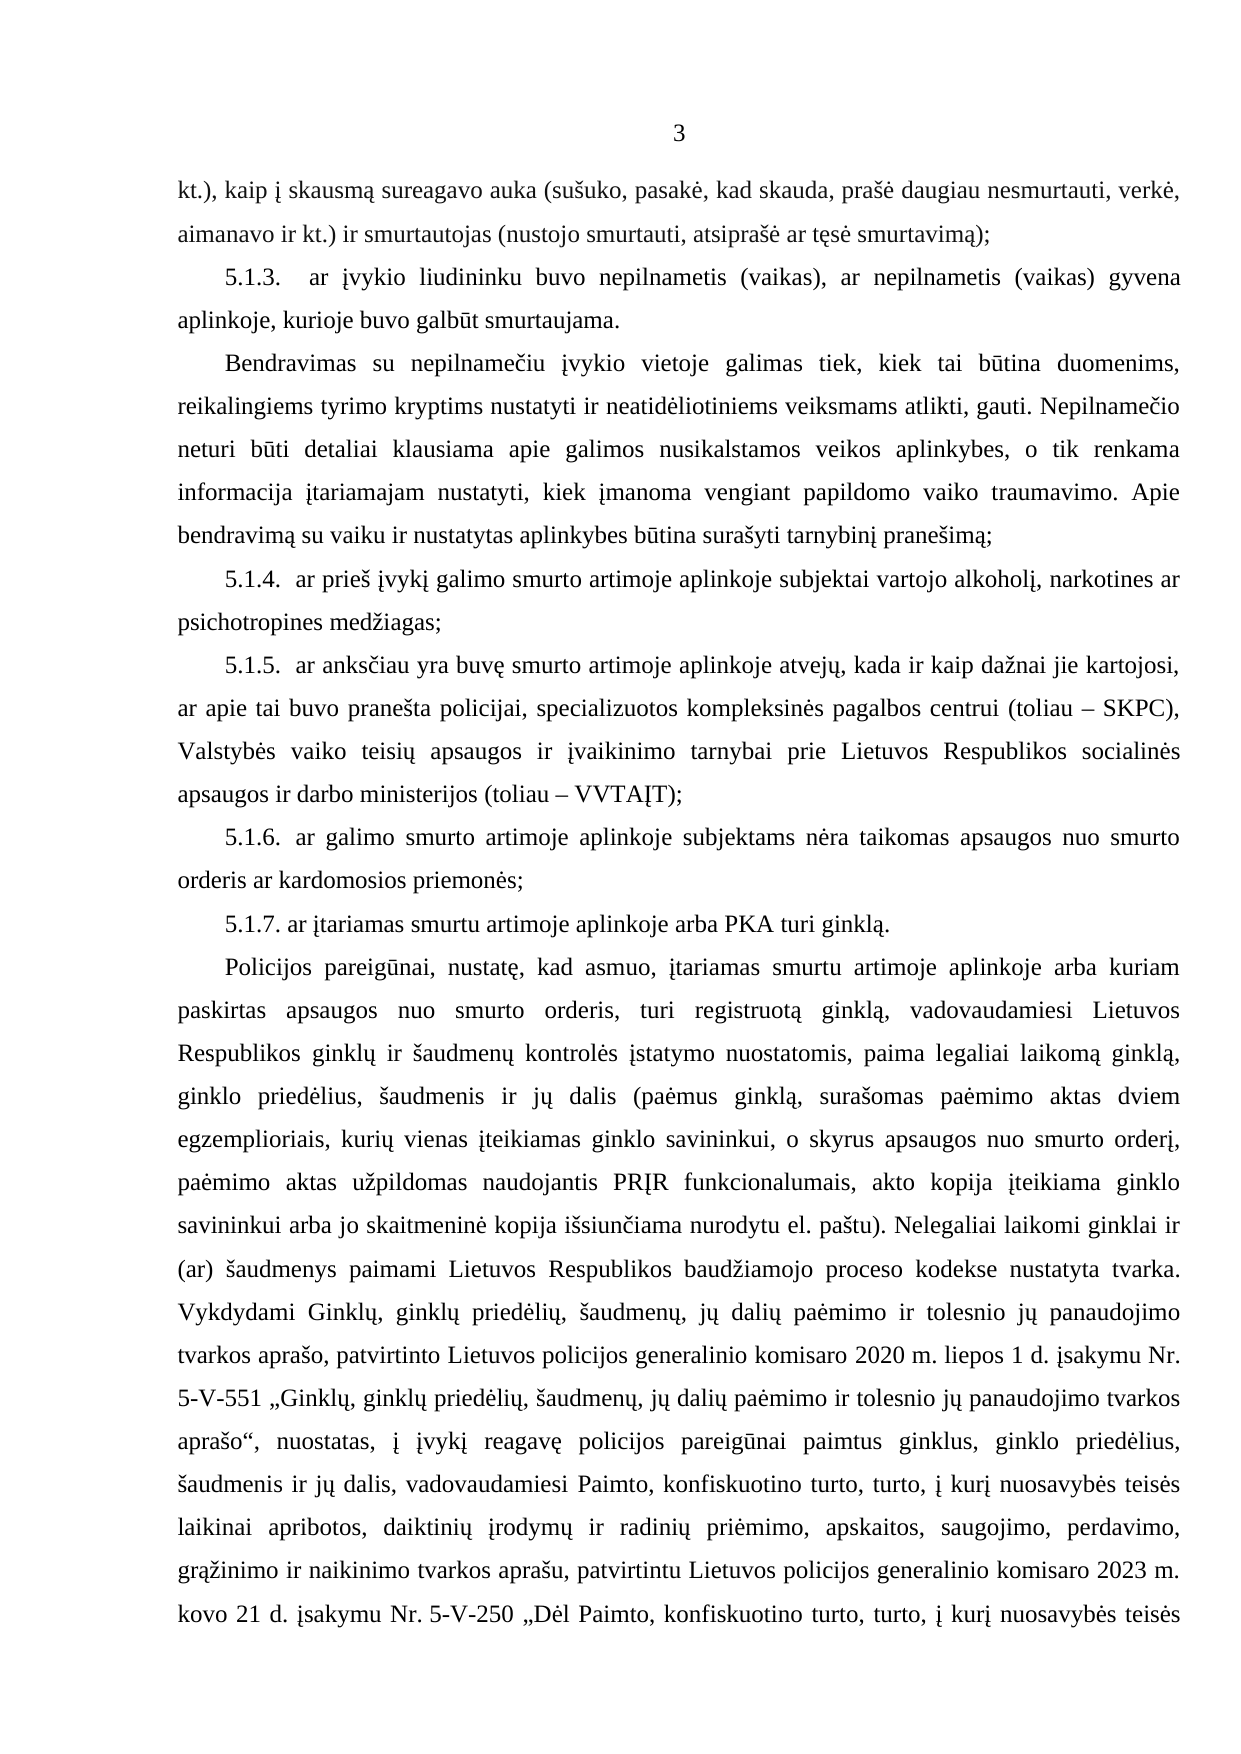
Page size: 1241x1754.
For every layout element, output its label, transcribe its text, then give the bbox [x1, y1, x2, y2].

text Policijos pareigūnai, nustatę, kad asmuo, įtariamas smurtu artimoje aplinkoje arba kuriam paskirtas apsaugos nuo smurto orderis, turi registruotą ginklą, vadovaudamiesi Lietuvos Respublikos ginklų ir šaudmenų kontrolės įstatymo nuostatomis, paima legaliai laikomą ginklą, ginklo priedėlius, šaudmenis ir jų dalis (paėmus ginklą, surašomas paėmimo aktas dviem egzemplioriais, kurių vienas įteikiamas ginklo savininkui, o skyrus apsaugos nuo smurto orderį, paėmimo aktas užpildomas naudojantis PRĮR funkcionalumais, akto kopija įteikiama ginklo savininkui arba jo skaitmeninė kopija išsiunčiama nurodytu el. paštu). Nelegaliai laikomi ginklai ir (ar) šaudmenys paimami Lietuvos Respublikos baudžiamojo proceso kodekse nustatyta tvarka. Vykdydami Ginklų, ginklų priedėlių, šaudmenų, jų dalių paėmimo ir tolesnio jų panaudojimo tvarkos aprašo, patvirtinto Lietuvos policijos generalinio komisaro 2020 m. liepos 1 d. įsakymu Nr. 5-V-551 „Ginklų, ginklų priedėlių, šaudmenų, jų dalių paėmimo ir tolesnio jų panaudojimo tvarkos aprašo“, nuostatas, į įvykį reagavę policijos pareigūnai paimtus ginklus, ginklo priedėlius, šaudmenis ir jų dalis, vadovaudamiesi Paimto, konfiskuotino turto, turto, į kurį nuosavybės teisės laikinai apribotos, daiktinių įrodymų ir radinių priėmimo, apskaitos, saugojimo, perdavimo, grąžinimo ir naikinimo tvarkos aprašu, patvirtintu Lietuvos policijos generalinio komisaro 2023 m. kovo 21 d. įsakymu Nr. 5-V-250 „Dėl Paimto, konfiskuotino turto, turto, į kurį nuosavybės teisės [177, 952, 1181, 1627]
text kt.), kaip į skausmą sureagavo auka (sušuko, pasakė, kad skauda, prašė daugiau nesmurtauti, verkė, aimanavo ir kt.) ir smurtautojas (nustojo smurtauti, atsiprašė ar tęsė smurtavimą); [177, 176, 1181, 247]
text 5.1.4. ar prieš įvykį galimo smurto artimoje aplinkoje subjektai vartojo alkoholį, narkotines ar psichotropines medžiagas; [177, 564, 1181, 636]
text 5.1.7. ar įtariamas smurtu artimoje aplinkoje arba PKA turi ginklą. [177, 909, 1181, 937]
text Bendravimas su nepilnamečiu įvykio vietoje galimas tiek, kiek tai būtina duomenims, reikalingiems tyrimo kryptims nustatyti ir neatidėliotiniems veiksmams atlikti, gauti. Nepilnamečio neturi būti detaliai klausiama apie galimos nusikalstamos veikos aplinkybes, o tik renkama informacija įtariamajam nustatyti, kiek įmanoma vengiant papildomo vaiko traumavimo. Apie bendravimą su vaiku ir nustatytas aplinkybes būtina surašyti tarnybinį pranešimą; [177, 348, 1181, 549]
text 5.1.6. ar galimo smurto artimoje aplinkoje subjektams nėra taikomas apsaugos nuo smurto orderis ar kardomosios priemonės; [177, 822, 1181, 894]
text 5.1.3. ar įvykio liudininku buvo nepilnametis (vaikas), ar nepilnametis (vaikas) gyvena aplinkoje, kurioje buvo galbūt smurtaujama. [177, 262, 1181, 334]
text 5.1.5. ar anksčiau yra buvę smurto artimoje aplinkoje atvejų, kada ir kaip dažnai jie kartojosi, ar apie tai buvo pranešta policijai, specializuotos kompleksinės pagalbos centrui (toliau – SKPC), Valstybės vaiko teisių apsaugos ir įvaikinimo tarnybai prie Lietuvos Respublikos socialinės apsaugos ir darbo ministerijos (toliau – VVTAĮT); [177, 650, 1181, 808]
